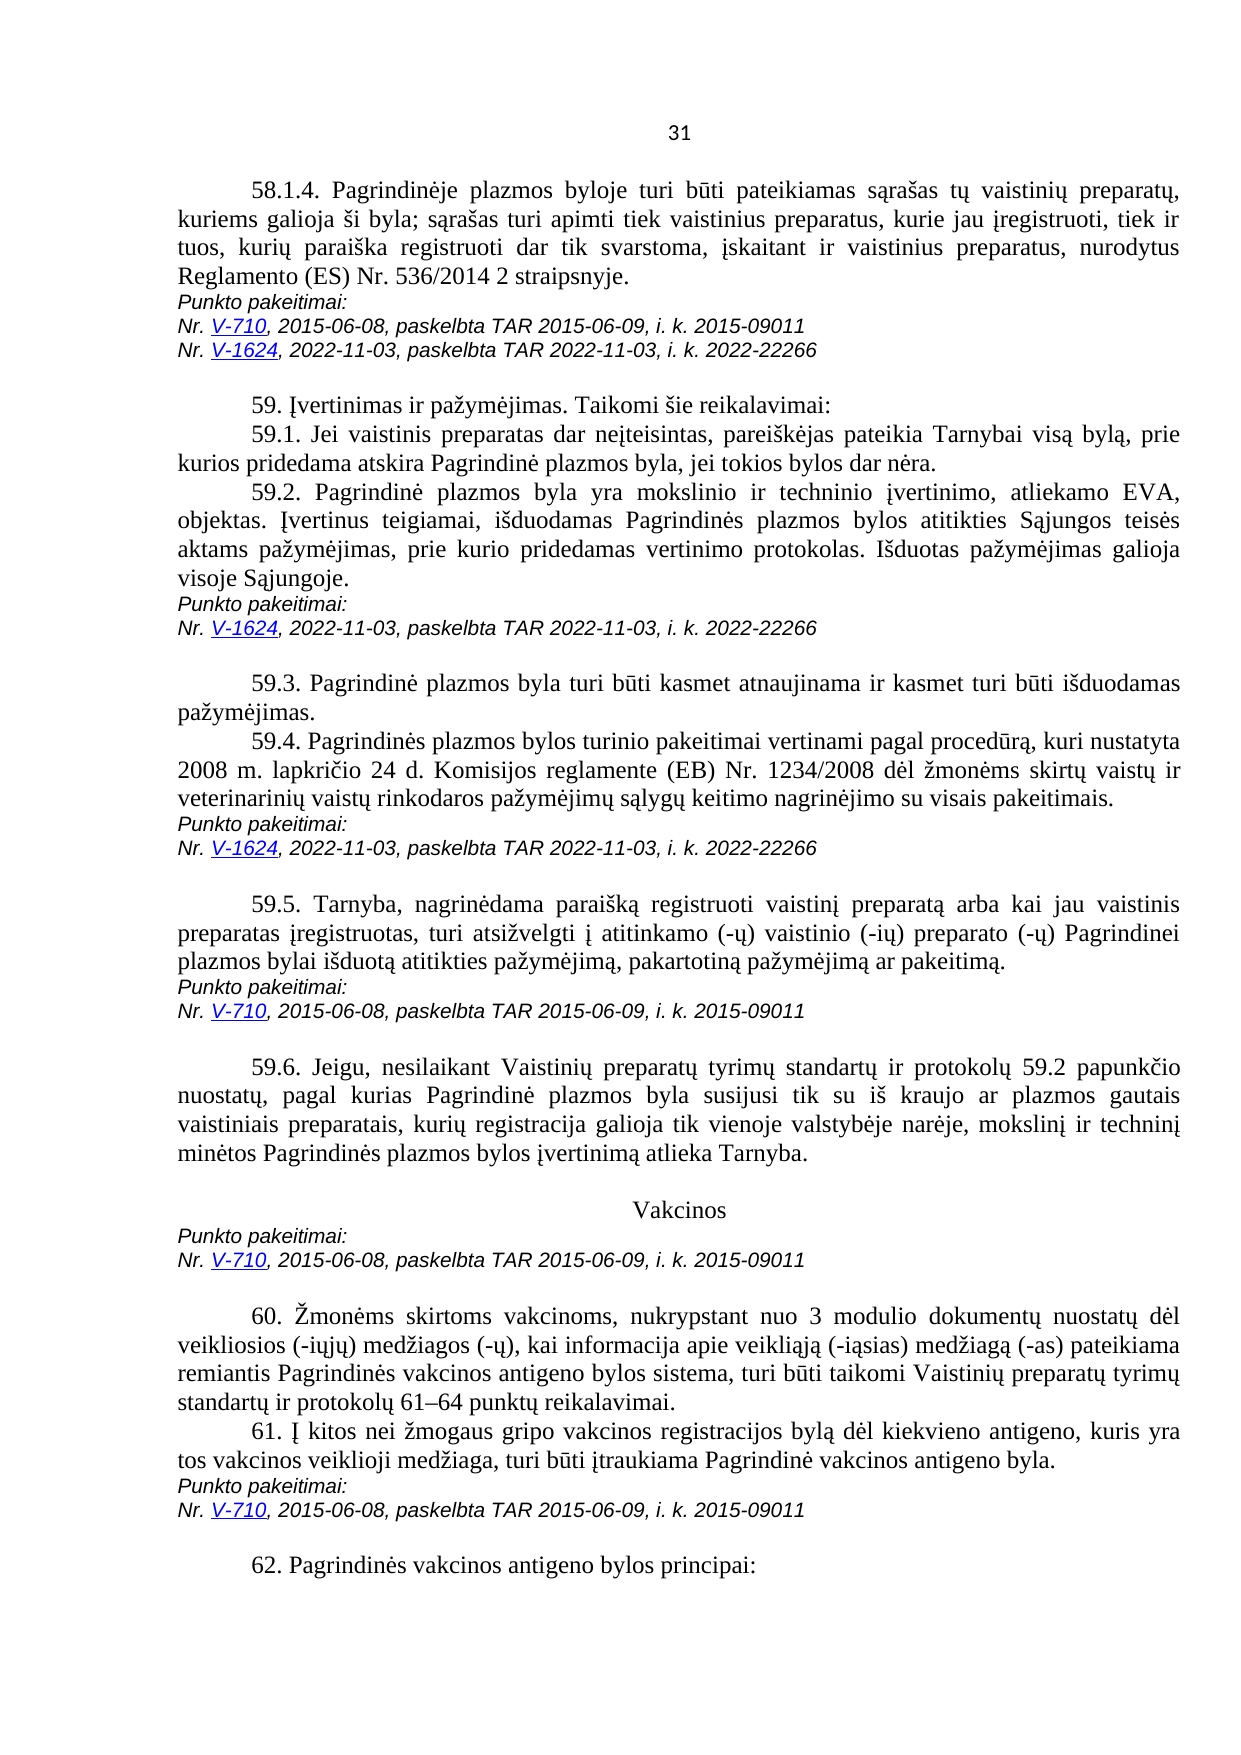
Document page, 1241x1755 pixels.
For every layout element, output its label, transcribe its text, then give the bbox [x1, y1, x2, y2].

text 59.1. Jei vaistinis preparatas dar neįteisintas, pareiškėjas pateikia Tarnybai visą bylą, prie kurios pridedama atskira Pagrindinė plazmos byla, jei tokios bylos dar nėra. [177, 419, 1181, 477]
text Nr. V-1624, 2022-11-03, paskelbta TAR 2022-11-03, i. k. 2022-22266 [177, 616, 1181, 640]
text Nr. V-1624, 2022-11-03, paskelbta TAR 2022-11-03, i. k. 2022-22266 [177, 338, 1181, 362]
text Nr. V-710, 2015-06-08, paskelbta TAR 2015-06-09, i. k. 2015-09011 [177, 999, 1181, 1023]
text Punkto pakeitimai: [177, 812, 1181, 836]
text Nr. V-710, 2015-06-08, paskelbta TAR 2015-06-09, i. k. 2015-09011 [177, 1248, 1181, 1272]
text 58.1.4. Pagrindinėje plazmos byloje turi būti pateikiamas sąrašas tų vaistinių preparatų, kuriems galioja ši byla; sąrašas turi apimti tiek vaistinius preparatus, kurie jau įregistruoti, tiek ir tuos, kurių paraiška registruoti dar tik svarstoma, įskaitant ir vaistinius preparatus, nurodytus Reglamento (ES) Nr. 536/2014 2 straipsnyje. [177, 175, 1181, 290]
text 59.4. Pagrindinės plazmos bylos turinio pakeitimai vertinami pagal procedūrą, kuri nustatyta 2008 m. lapkričio 24 d. Komisijos reglamente (EB) Nr. 1234/2008 dėl žmonėms skirtų vaistų ir veterinarinių vaistų rinkodaros pažymėjimų sąlygų keitimo nagrinėjimo su visais pakeitimais. [177, 726, 1181, 812]
text 59.5. Tarnyba, nagrinėdama paraišką registruoti vaistinį preparatą arba kai jau vaistinis preparatas įregistruotas, turi atsižvelgti į atitinkamo (-ų) vaistinio (-ių) preparato (-ų) Pagrindinei plazmos bylai išduotą atitikties pažymėjimą, pakartotiną pažymėjimą ar pakeitimą. [177, 889, 1181, 975]
text Punkto pakeitimai: [177, 1224, 1181, 1248]
text 60. Žmonėms skirtoms vakcinoms, nukrypstant nuo 3 modulio dokumentų nuostatų dėl veikliosios (-iųjų) medžiagos (-ų), kai informacija apie veikliąją (-iąsias) medžiagą (-as) pateikiama remiantis Pagrindinės vakcinos antigeno bylos sistema, turi būti taikomi Vaistinių preparatų tyrimų standartų ir protokolų 61–64 punktų reikalavimai. [177, 1301, 1181, 1416]
text Vakcinos [177, 1196, 1181, 1224]
text 59.3. Pagrindinė plazmos byla turi būti kasmet atnaujinama ir kasmet turi būti išduodamas pažymėjimas. [177, 668, 1181, 726]
text Punkto pakeitimai: [177, 1473, 1181, 1497]
text Nr. V-710, 2015-06-08, paskelbta TAR 2015-06-09, i. k. 2015-09011 [177, 1497, 1181, 1521]
text Punkto pakeitimai: [177, 592, 1181, 616]
text Punkto pakeitimai: [177, 290, 1181, 314]
text Nr. V-710, 2015-06-08, paskelbta TAR 2015-06-09, i. k. 2015-09011 [177, 314, 1181, 338]
text Punkto pakeitimai: [177, 975, 1181, 999]
text 61. Į kitos nei žmogaus gripo vakcinos registracijos bylą dėl kiekvieno antigeno, kuris yra tos vakcinos veiklioji medžiaga, turi būti įtraukiama Pagrindinė vakcinos antigeno byla. [177, 1416, 1181, 1473]
text 59.6. Jeigu, nesilaikant Vaistinių preparatų tyrimų standartų ir protokolų 59.2 papunkčio nuostatų, pagal kurias Pagrindinė plazmos byla susijusi tik su iš kraujo ar plazmos gautais vaistiniais preparatais, kurių registracija galioja tik vienoje valstybėje narėje, mokslinį ir techninį minėtos Pagrindinės plazmos bylos įvertinimą atlieka Tarnyba. [177, 1052, 1181, 1167]
text 62. Pagrindinės vakcinos antigeno bylos principai: [177, 1550, 1181, 1579]
text Nr. V-1624, 2022-11-03, paskelbta TAR 2022-11-03, i. k. 2022-22266 [177, 836, 1181, 860]
text 59.2. Pagrindinė plazmos byla yra mokslinio ir techninio įvertinimo, atliekamo EVA, objektas. Įvertinus teigiamai, išduodamas Pagrindinės plazmos bylos atitikties Sąjungos teisės aktams pažymėjimas, prie kurio pridedamas vertinimo protokolas. Išduotas pažymėjimas galioja visoje Sąjungoje. [177, 477, 1181, 592]
text 59. Įvertinimas ir pažymėjimas. Taikomi šie reikalavimai: [177, 391, 1181, 419]
